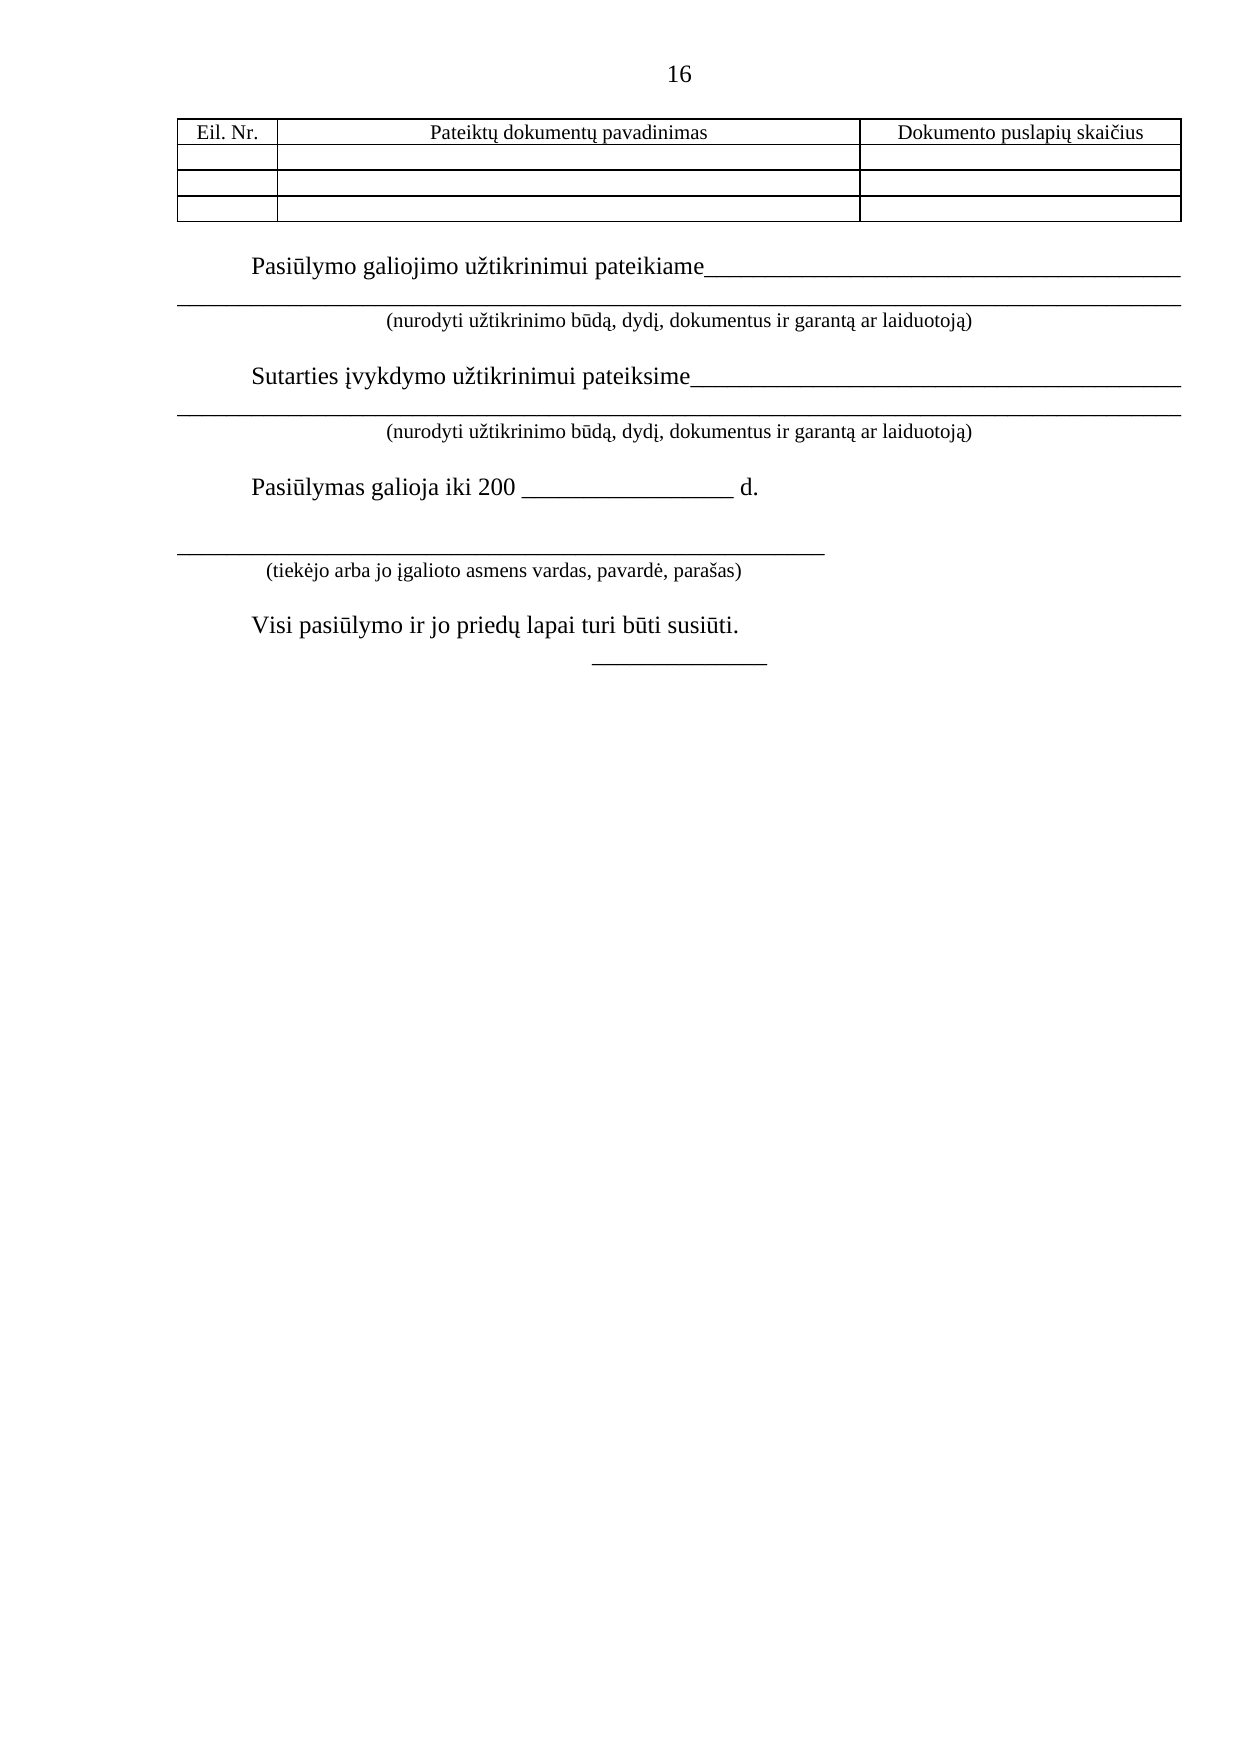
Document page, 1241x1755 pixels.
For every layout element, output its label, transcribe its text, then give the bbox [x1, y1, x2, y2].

table_cell [273, 197, 277, 221]
table_cell [278, 197, 282, 221]
text (nurodyti užtikrinimo būdą, dydį, dokumentus ir garantą ar laiduotoją) [177, 419, 1181, 443]
text (nurodyti užtikrinimo būdą, dydį, dokumentus ir garantą ar laiduotoją) [177, 308, 1181, 332]
text Visi pasiūlymo ir jo priedų lapai turi būti susiūti. [177, 611, 1181, 639]
table_cell [273, 171, 277, 195]
table_cell [278, 171, 282, 195]
text Pasiūlymas galioja iki 200 d. [177, 472, 1181, 500]
table_cell [278, 145, 282, 169]
text Pasiūlymo galiojimo užtikrinimui pateikiame [177, 251, 1181, 280]
text ______________ [177, 639, 1181, 668]
text (tiekėjo arba jo įgalioto asmens vardas, pavardė, parašas) [177, 558, 1181, 582]
text Sutarties įvykdymo užtikrinimui pateiksime [177, 361, 1181, 390]
table_cell [273, 145, 277, 169]
